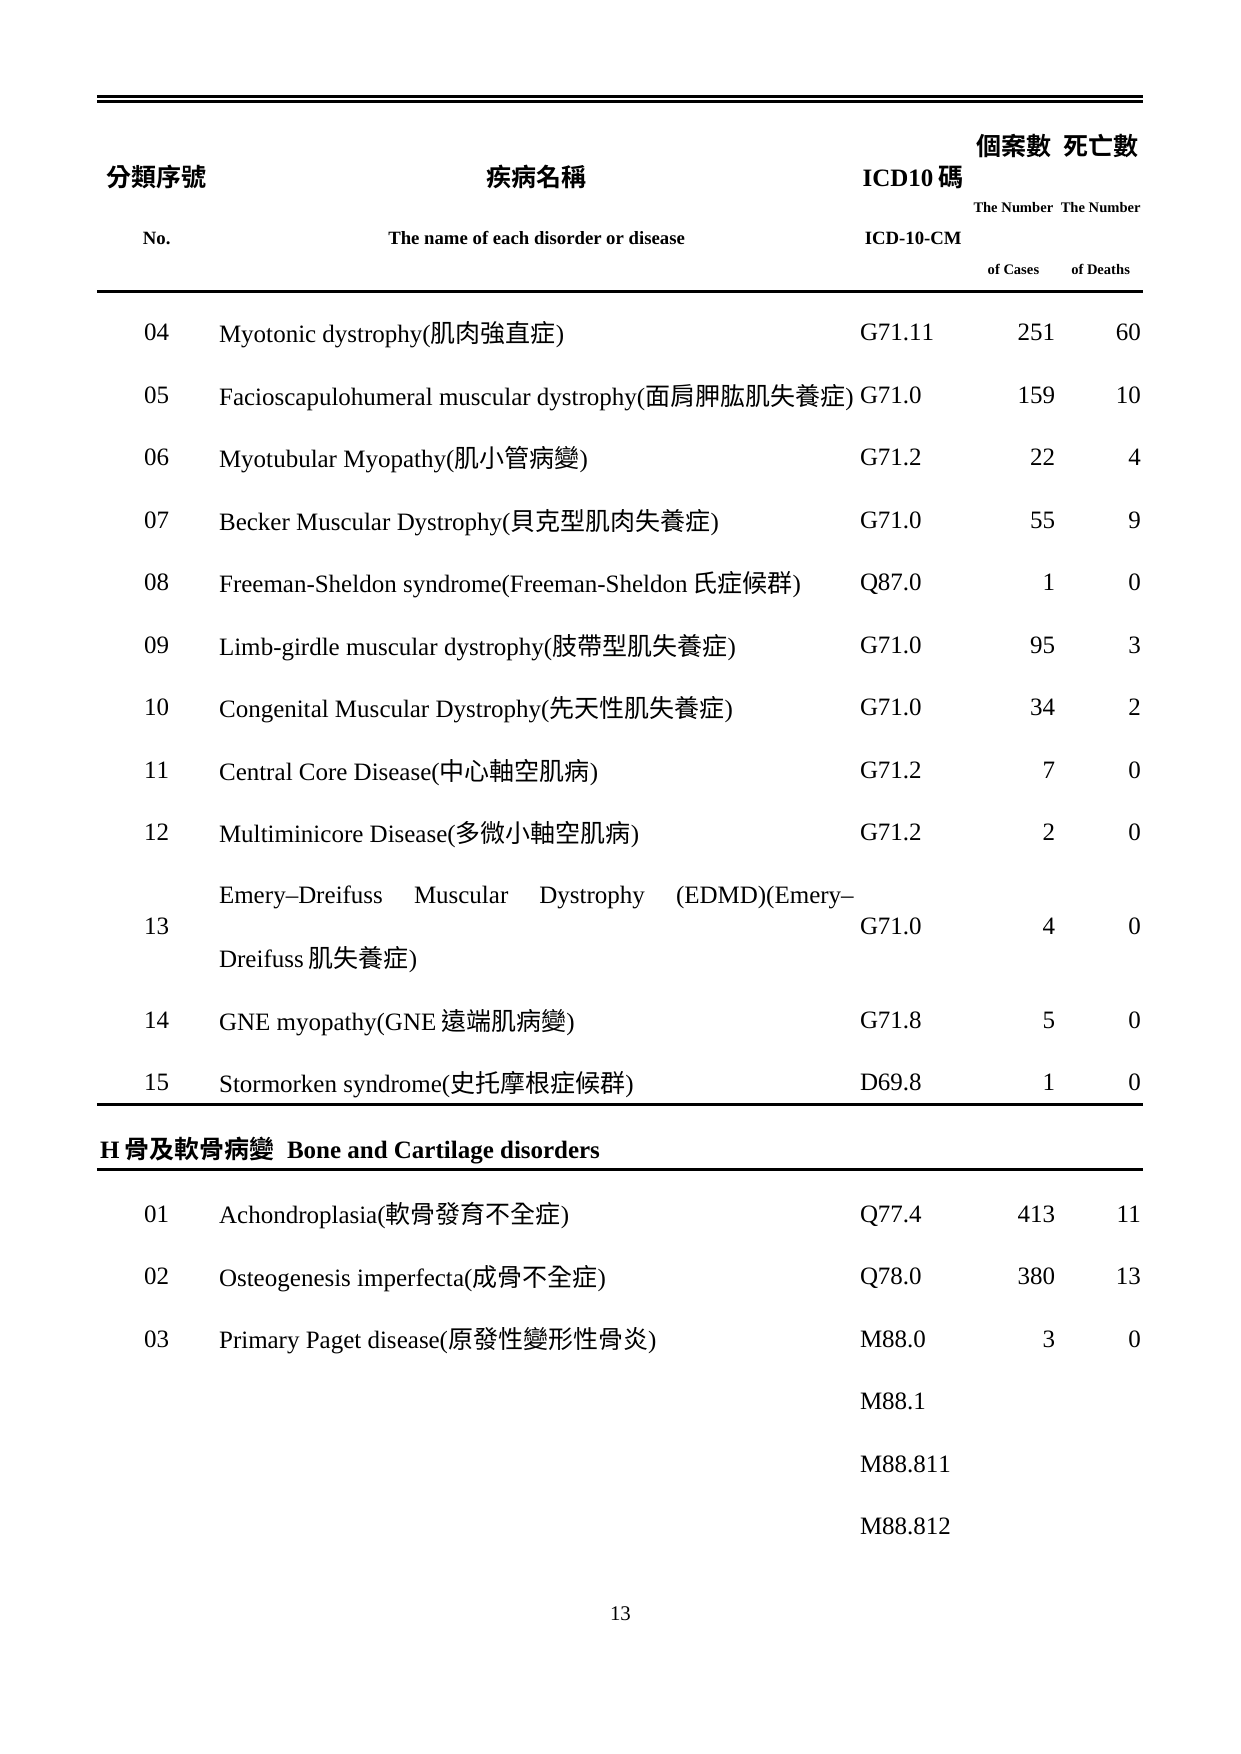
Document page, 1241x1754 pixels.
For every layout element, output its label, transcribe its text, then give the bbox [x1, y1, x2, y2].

table_cell 0 [1058, 1040, 1143, 1103]
table_cell G71.0 [857, 603, 969, 665]
table_cell Facioscapulohumeral muscular dystrophy(面肩胛肱肌失養症) [216, 353, 857, 415]
table_cell 14 [97, 978, 216, 1040]
table_cell H骨及軟骨病變 Bone and Cartilage disorders [97, 1106, 1143, 1168]
table_cell 3 [969, 1296, 1057, 1546]
table_cell 159 [969, 353, 1057, 415]
table_cell 07 [97, 478, 216, 540]
table_cell Achondroplasia(軟骨發育不全症) [216, 1171, 857, 1234]
table_cell G71.0 [857, 478, 969, 540]
table_cell 0 [1058, 790, 1143, 853]
table_header 死亡數 The Number of Deaths [1058, 103, 1143, 290]
table_cell 1 [969, 1040, 1057, 1103]
table_cell G71.2 [857, 728, 969, 790]
table_cell M88.0 M88.1 M88.811 M88.812 [857, 1296, 969, 1546]
table_cell 10 [97, 665, 216, 728]
table_cell Stormorken syndrome(史托摩根症候群) [216, 1040, 857, 1103]
table_header 分類序號 No. [97, 103, 216, 290]
table_cell 06 [97, 415, 216, 478]
table_cell 5 [969, 978, 1057, 1040]
table_cell 0 [1058, 1296, 1143, 1546]
table_cell 13 [97, 853, 216, 978]
table_cell 04 [97, 293, 216, 353]
table_cell 3 [1058, 603, 1143, 665]
table_cell D69.8 [857, 1040, 969, 1103]
table_cell Becker Muscular Dystrophy(貝克型肌肉失養症) [216, 478, 857, 540]
table_cell 01 [97, 1171, 216, 1234]
table_cell Limb-girdle muscular dystrophy(肢帶型肌失養症) [216, 603, 857, 665]
table_cell 55 [969, 478, 1057, 540]
table_cell G71.0 [857, 853, 969, 978]
table_cell Primary Paget disease(原發性變形性骨炎) [216, 1296, 857, 1546]
table_cell Osteogenesis imperfecta(成骨不全症) [216, 1234, 857, 1296]
table_cell 7 [969, 728, 1057, 790]
table_cell 413 [969, 1171, 1057, 1234]
table_cell Emery–Dreifuss Muscular Dystrophy (EDMD)(Emery–Dreifuss肌失養症) [216, 853, 857, 978]
table_cell 09 [97, 603, 216, 665]
table_cell 15 [97, 1040, 216, 1103]
table_cell 34 [969, 665, 1057, 728]
table_cell G71.11 [857, 293, 969, 353]
table_cell 60 [1058, 293, 1143, 353]
table_cell G71.0 [857, 665, 969, 728]
table_cell 13 [1058, 1234, 1143, 1296]
table_cell Central Core Disease(中心軸空肌病) [216, 728, 857, 790]
table_cell GNE myopathy(GNE遠端肌病變) [216, 978, 857, 1040]
table_cell Freeman-Sheldon syndrome(Freeman-Sheldon氏症候群) [216, 540, 857, 603]
table_cell 0 [1058, 978, 1143, 1040]
table_cell 11 [97, 728, 216, 790]
table_cell 02 [97, 1234, 216, 1296]
table_cell 380 [969, 1234, 1057, 1296]
table_cell 22 [969, 415, 1057, 478]
table_cell G71.8 [857, 978, 969, 1040]
table_cell 08 [97, 540, 216, 603]
table_cell 4 [1058, 415, 1143, 478]
table_cell 11 [1058, 1171, 1143, 1234]
table_cell 9 [1058, 478, 1143, 540]
table_header 個案數 The Number of Cases [969, 103, 1057, 290]
table_cell 0 [1058, 853, 1143, 978]
table_cell Multiminicore Disease(多微小軸空肌病) [216, 790, 857, 853]
table_cell Myotubular Myopathy(肌小管病變) [216, 415, 857, 478]
table_cell G71.2 [857, 790, 969, 853]
table_cell G71.0 [857, 353, 969, 415]
table_header 疾病名稱 The name of each disorder or disease [216, 103, 857, 290]
table_cell 0 [1058, 540, 1143, 603]
table_cell 05 [97, 353, 216, 415]
table_cell 12 [97, 790, 216, 853]
table_cell Congenital Muscular Dystrophy(先天性肌失養症) [216, 665, 857, 728]
table_cell 4 [969, 853, 1057, 978]
table_cell G71.2 [857, 415, 969, 478]
table_cell Q78.0 [857, 1234, 969, 1296]
table_cell 2 [1058, 665, 1143, 728]
table_cell 251 [969, 293, 1057, 353]
table_cell 95 [969, 603, 1057, 665]
table_cell 03 [97, 1296, 216, 1546]
table_cell 0 [1058, 728, 1143, 790]
table_cell 1 [969, 540, 1057, 603]
table_cell 10 [1058, 353, 1143, 415]
table_cell 2 [969, 790, 1057, 853]
table_header ICD10碼 ICD-10-CM [857, 103, 969, 290]
table_cell Myotonic dystrophy(肌肉強直症) [216, 293, 857, 353]
table_cell Q77.4 [857, 1171, 969, 1234]
table_cell Q87.0 [857, 540, 969, 603]
